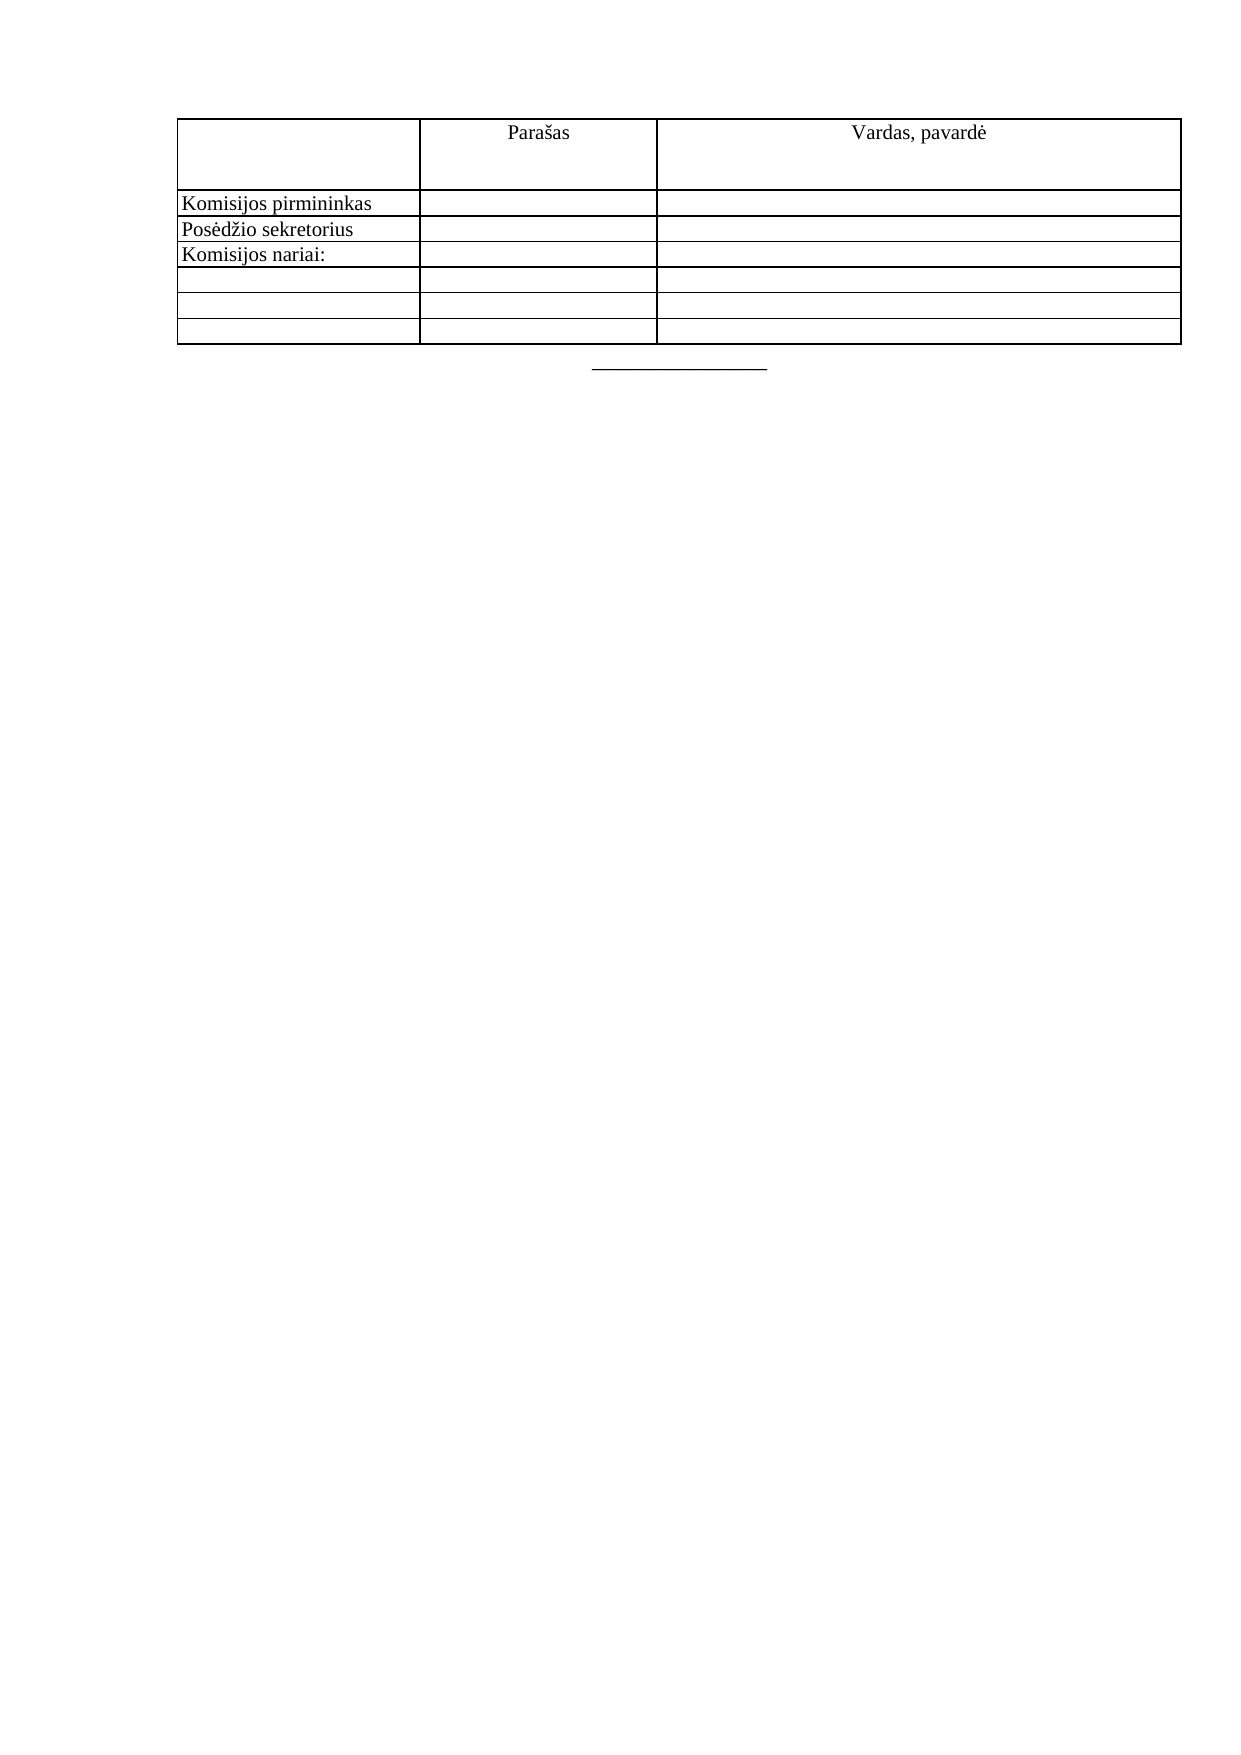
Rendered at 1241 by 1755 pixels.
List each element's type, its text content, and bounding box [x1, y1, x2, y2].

text ______________ [177, 345, 1181, 373]
table_header [178, 120, 419, 189]
table_header Vardas, pavardė [658, 120, 1180, 189]
table_header Parašas [421, 120, 656, 189]
